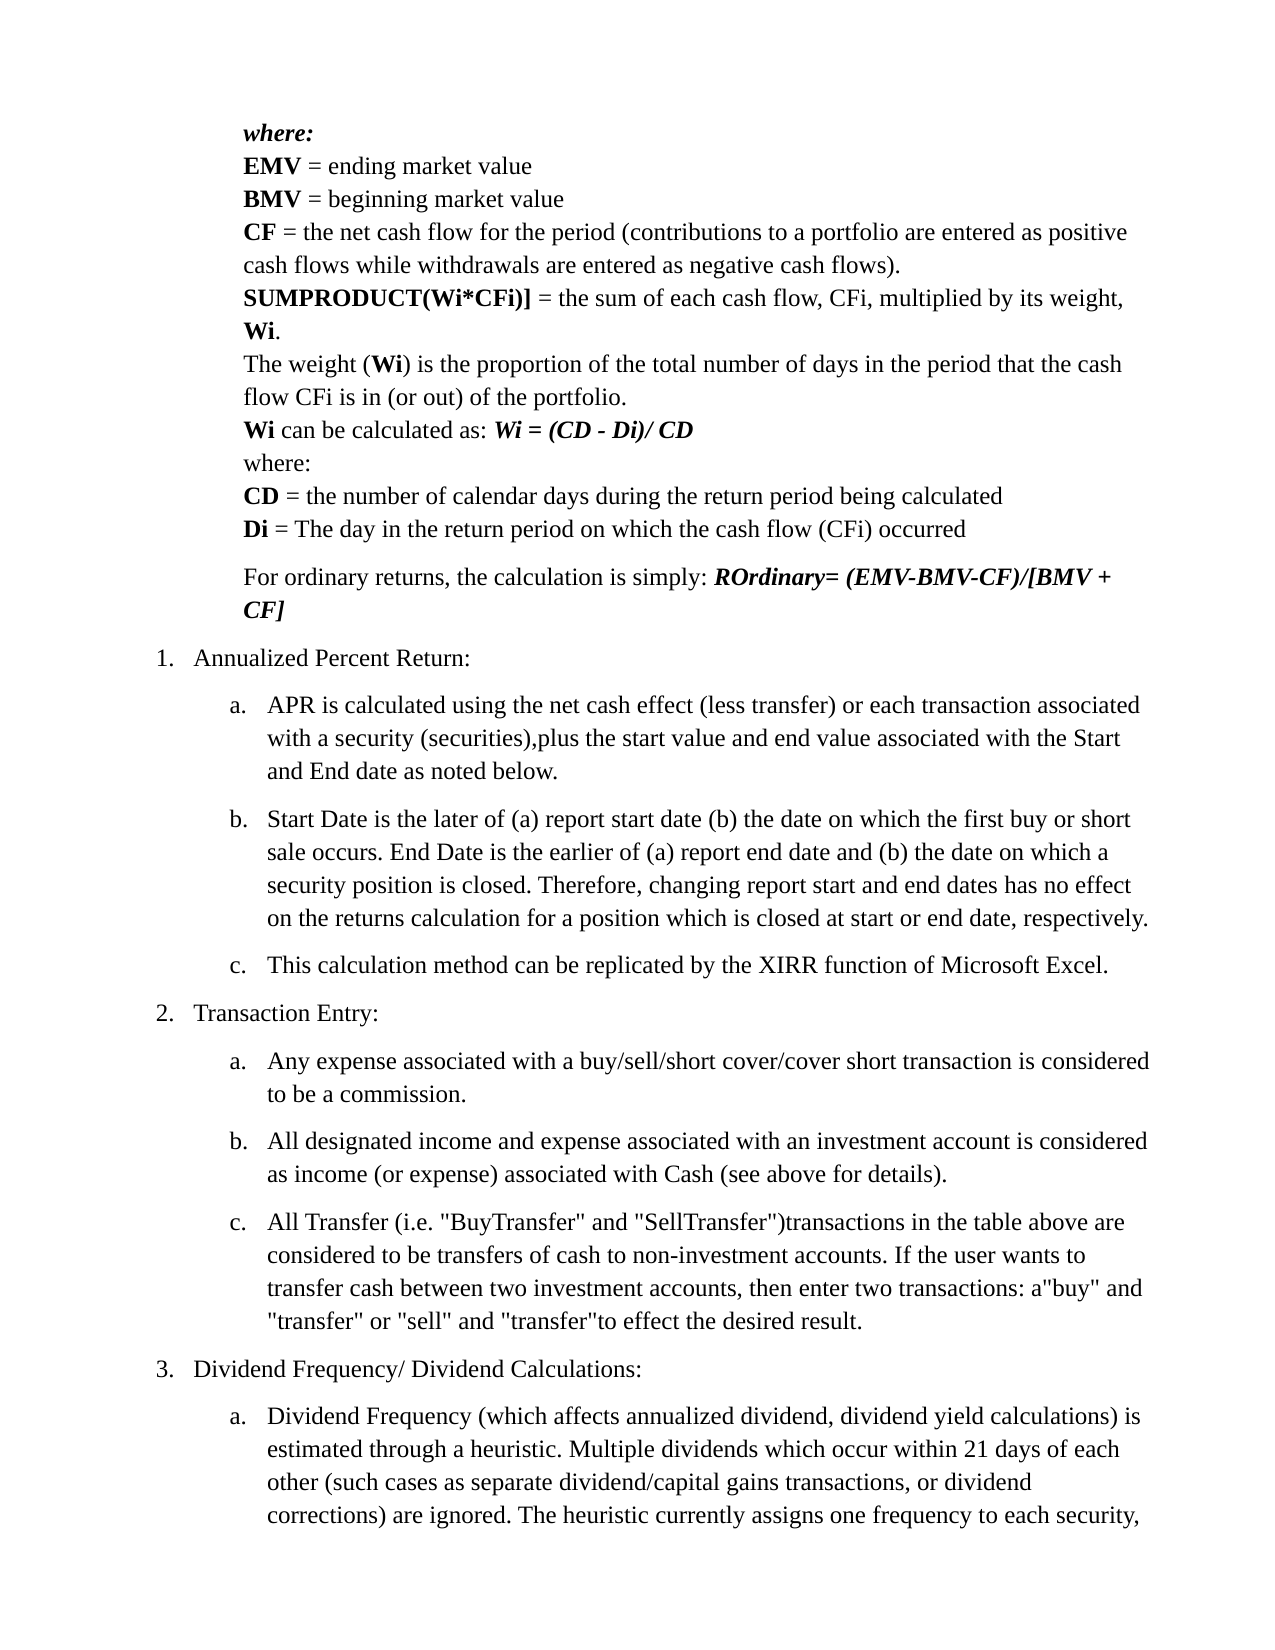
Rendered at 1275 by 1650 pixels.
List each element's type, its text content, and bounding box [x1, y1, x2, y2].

text where: EMV = ending market value BMV = beginning market value CF = the net cash flow for the period (contributions to a portfolio are entered as positive cash flows while withdrawals are entered as negative cash flows). SUMPRODUCT(Wi*CFi)] = the sum of each cash flow, CFi, multiplied by its weight, Wi. The weight (Wi) is the proportion of the total number of days in the period that the cash flow CFi is in (or out) of the portfolio. Wi can be calculated as: Wi = (CD - Di)/ CD where: CD = the number of calendar days during the return period being calculated Di = The day in the return period on which the cash flow (CFi) occurred [243, 118, 1157, 543]
list Dividend Frequency/ Dividend Calculations: [156, 1354, 1157, 1382]
list Annualized Percent Return: [156, 643, 1157, 671]
list All designated income and expense associated with an investment account is considered as income (or expense) associated with Cash (see above for details). [229, 1126, 1157, 1188]
list Any expense associated with a buy/sell/short cover/cover short transaction is considered to be a commission. [229, 1046, 1157, 1107]
list All Transfer (i.e. "BuyTransfer" and "SellTransfer")transactions in the table above are considered to be transfers of cash to non-investment accounts. If the user wants to transfer cash between two investment accounts, then enter two transactions: a"buy" and "transfer" or "sell" and "transfer"to effect the desired result. [229, 1207, 1157, 1335]
list Transaction Entry: [156, 998, 1157, 1027]
list Start Date is the later of (a) report start date (b) the date on which the first buy or short sale occurs. End Date is the earlier of (a) report end date and (b) the date on which a security position is closed. Therefore, changing report start and end dates has no effect on the returns calculation for a position which is closed at start or end date, respectively. [229, 804, 1157, 932]
list Dividend Frequency (which affects annualized dividend, dividend yield calculations) is estimated through a heuristic. Multiple dividends which occur within 21 days of each other (such cases as separate dividend/capital gains transactions, or dividend corrections) are ignored. The heuristic currently assigns one frequency to each security, [229, 1401, 1157, 1529]
list APR is calculated using the net cash effect (less transfer) or each transaction associated with a security (securities),plus the start value and end value associated with the Start and End date as noted below. [229, 690, 1157, 785]
text For ordinary returns, the calculation is simply: ROrdinary= (EMV-BMV-CF)/[BMV + CF] [243, 562, 1157, 624]
list This calculation method can be replicated by the XIRR function of Microsoft Excel. [229, 951, 1157, 979]
